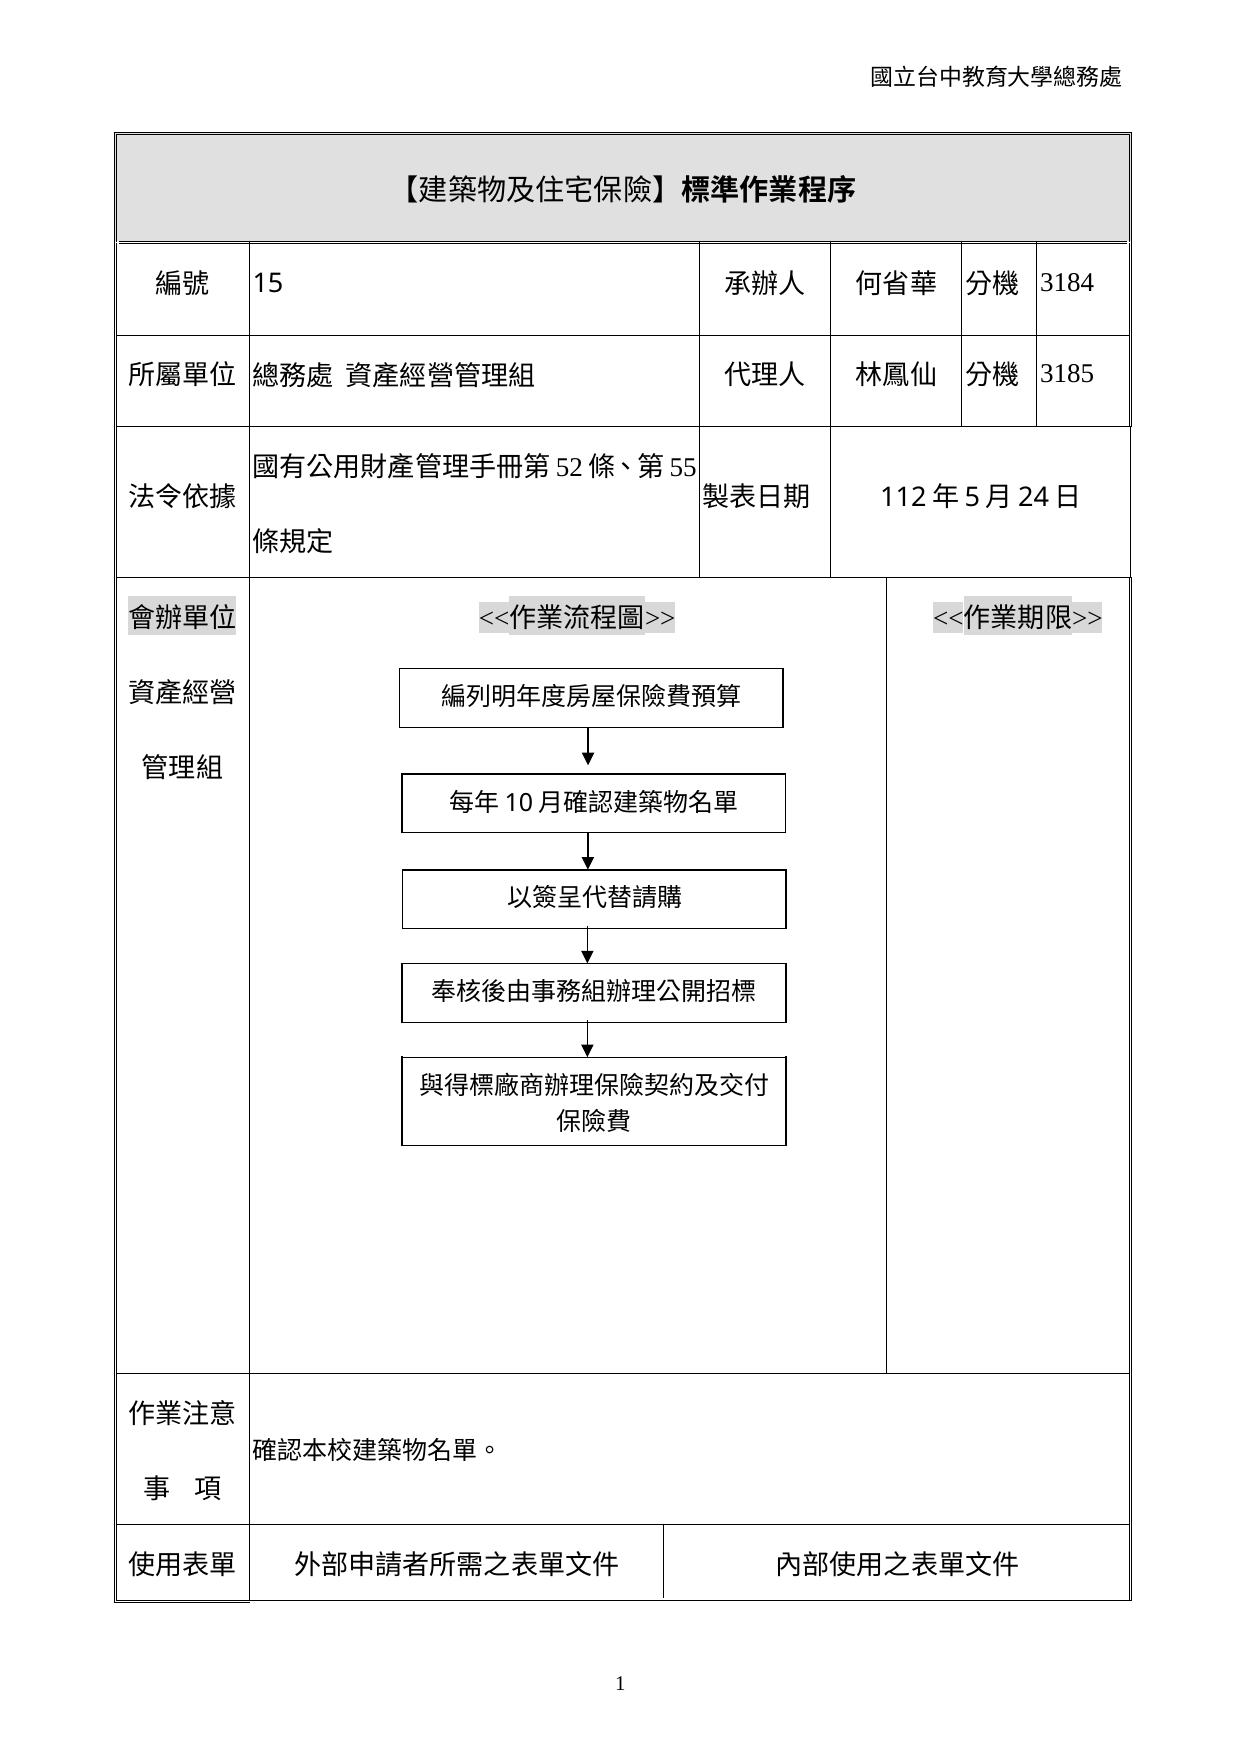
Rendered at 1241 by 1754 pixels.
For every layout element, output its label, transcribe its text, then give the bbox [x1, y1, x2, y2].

table_cell 承辦人 [700, 244, 830, 334]
table_cell 法令依據 [117, 427, 249, 577]
table_cell 確認本校建築物名單。 [250, 1374, 1129, 1524]
table_cell 會辦單位 資產經營管理組 [117, 578, 249, 1373]
table_cell 內部使用之表單文件 [664, 1525, 1129, 1600]
table_cell 何省華 [831, 244, 961, 334]
table_cell 國有公用財產管理手冊第52條、第55條規定 [250, 427, 699, 577]
table_cell 3185 [1037, 336, 1129, 426]
table_header 【建築物及住宅保險】標準作業程序 [117, 135, 1129, 241]
table_cell 編號 [117, 241, 249, 334]
table_cell 分機 [962, 244, 1036, 334]
table_cell 分機 [962, 336, 1036, 426]
table_cell 總務處 資產經營管理組 [250, 336, 699, 426]
table_cell 112年5月24日 [831, 427, 1130, 577]
table_cell 外部申請者所需之表單文件 [250, 1525, 664, 1600]
table_cell 3184 [1037, 241, 1129, 334]
table_cell 代理人 [700, 336, 830, 426]
table_cell <<作業流程圖>> [250, 578, 886, 1373]
table_cell 15 [250, 244, 699, 334]
table_cell <<作業期限>> [887, 578, 1129, 1373]
table_cell 製表日期 [700, 427, 830, 577]
table_cell 所屬單位 [117, 336, 249, 426]
table_cell 使用表單 [117, 1525, 249, 1600]
table_cell 林鳳仙 [831, 336, 961, 426]
table_cell 作業注意事 項 [117, 1374, 249, 1524]
